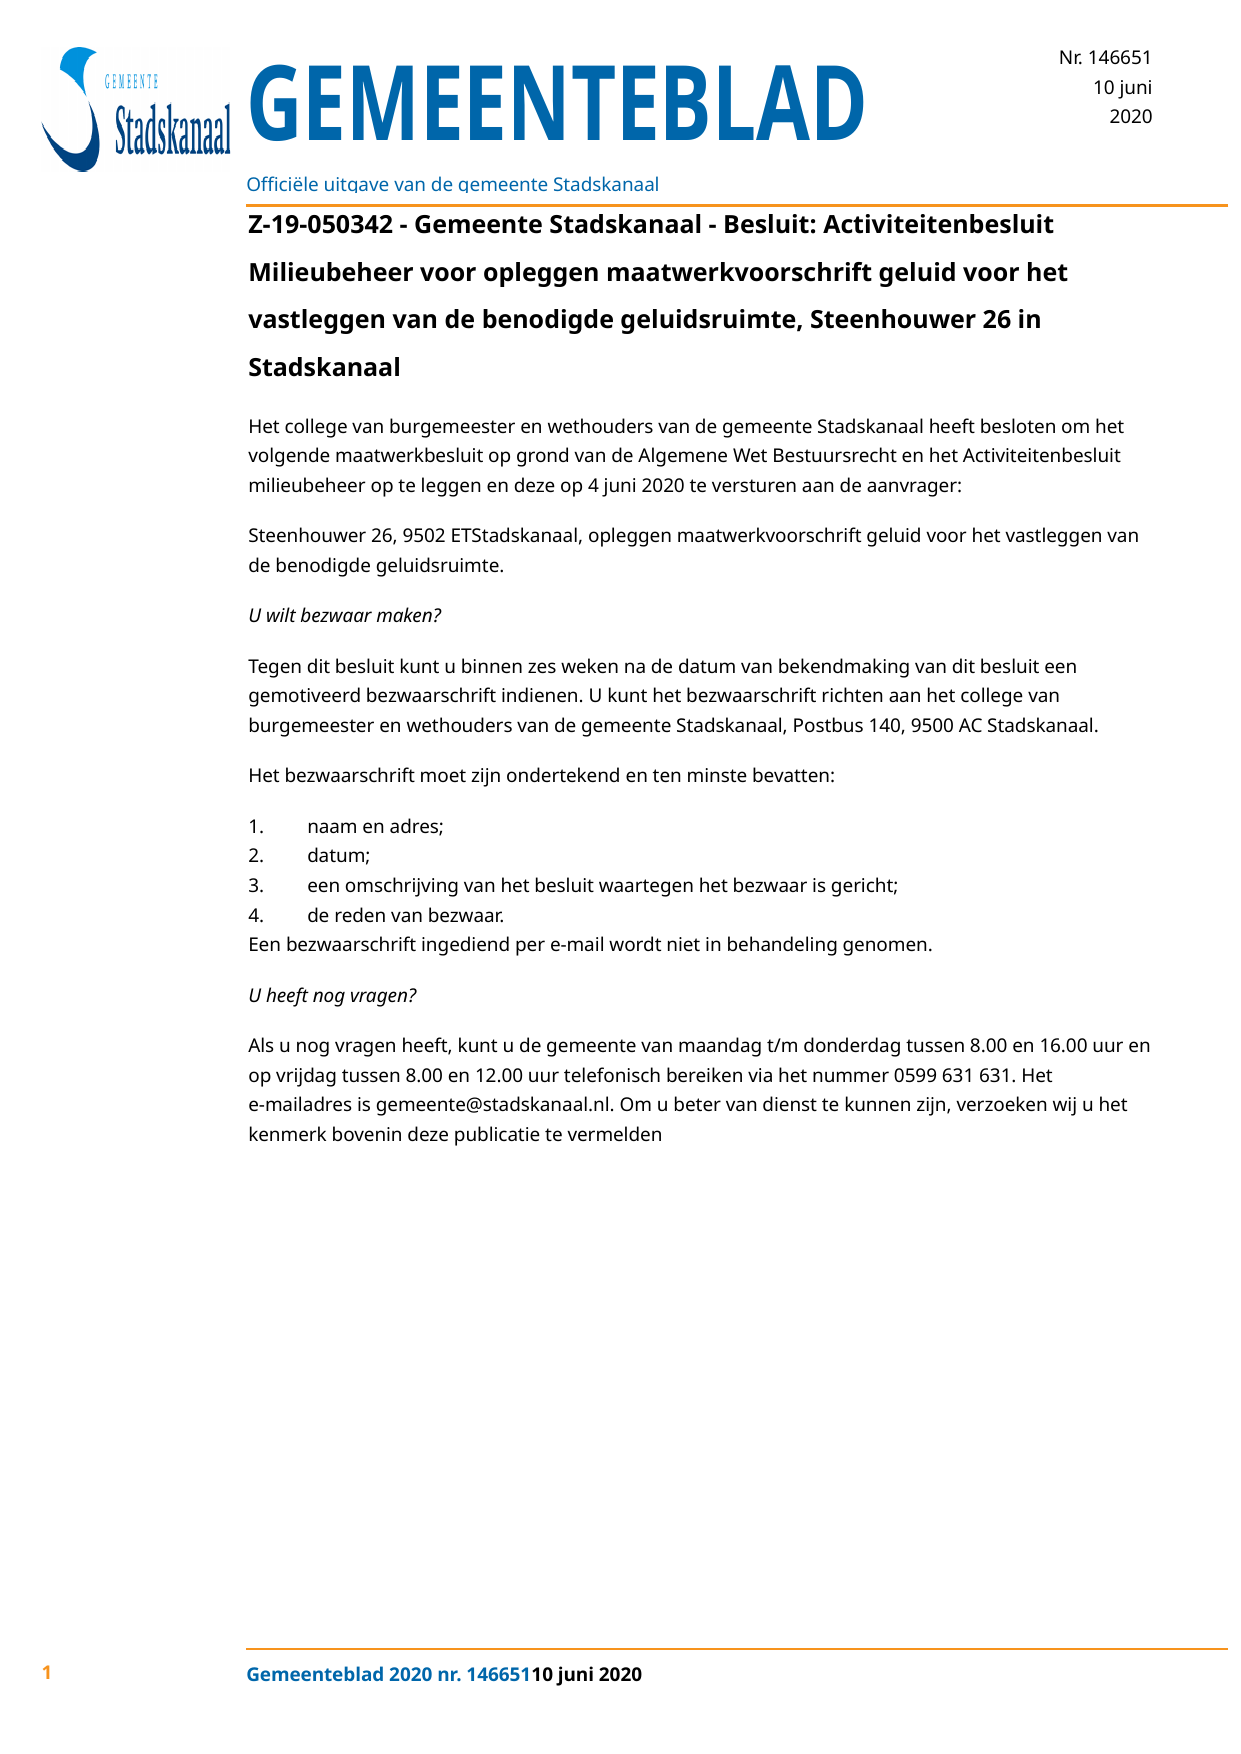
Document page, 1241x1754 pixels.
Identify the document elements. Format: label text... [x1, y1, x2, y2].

text Het college van burgemeester en wethouders van de gemeente Stadskanaal heeft besloten om het volgende maatwerkbesluit op grond van de Algemene Wet Bestuursrecht en het Activiteitenbesluit milieubeheer op te leggen en deze op 4 juni 2020 te versturen aan de aanvrager: [248, 413, 1152, 498]
text Steenhouwer 26, 9502 ETStadskanaal, opleggen maatwerkvoorschrift geluid voor het vastleggen van de benodigde geluidsruimte. [248, 523, 1152, 578]
text Z-19-050342 - Gemeente Stadskanaal - Besluit: Activiteitenbesluit Milieubeheer voor opleggen maatwerkvoorschrift geluid voor het vastleggen van de benodigde geluidsruimte, Steenhouwer 26 in Stadskanaal [248, 207, 1152, 384]
text U heeft nog vragen? [248, 982, 1152, 1008]
list de reden van bezwaar. [248, 902, 1152, 928]
text Tegen dit besluit kunt u binnen zes weken na de datum van bekendmaking van dit besluit een gemotiveerd bezwaarschrift indienen. U kunt het bezwaarschrift richten aan het college van burgemeester en wethouders van de gemeente Stadskanaal, Postbus 140, 9500 AC Stadskanaal. [248, 653, 1152, 738]
list naam en adres; [248, 813, 1152, 839]
text Als u nog vragen heeft, kunt u de gemeente van maandag t/m donderdag tussen 8.00 en 16.00 uur en op vrijdag tussen 8.00 en 12.00 uur telefonisch bereiken via het nummer 0599 631 631. Het e‑mailadres is gemeente@stadskanaal.nl. Om u beter van dienst te kunnen zijn, verzoeken wij u het kenmerk bovenin deze publicatie te vermelden [248, 1032, 1152, 1147]
list datum; [248, 843, 1152, 868]
text Het bezwaarschrift moet zijn ondertekend en ten minste bevatten: [248, 763, 1152, 788]
list een omschrijving van het besluit waartegen het bezwaar is gericht; [248, 872, 1152, 898]
picture [41, 47, 231, 172]
text Een bezwaarschrift ingediend per e-mail wordt niet in behandeling genomen. [248, 931, 1152, 957]
text U wilt bezwaar maken? [248, 603, 1152, 628]
